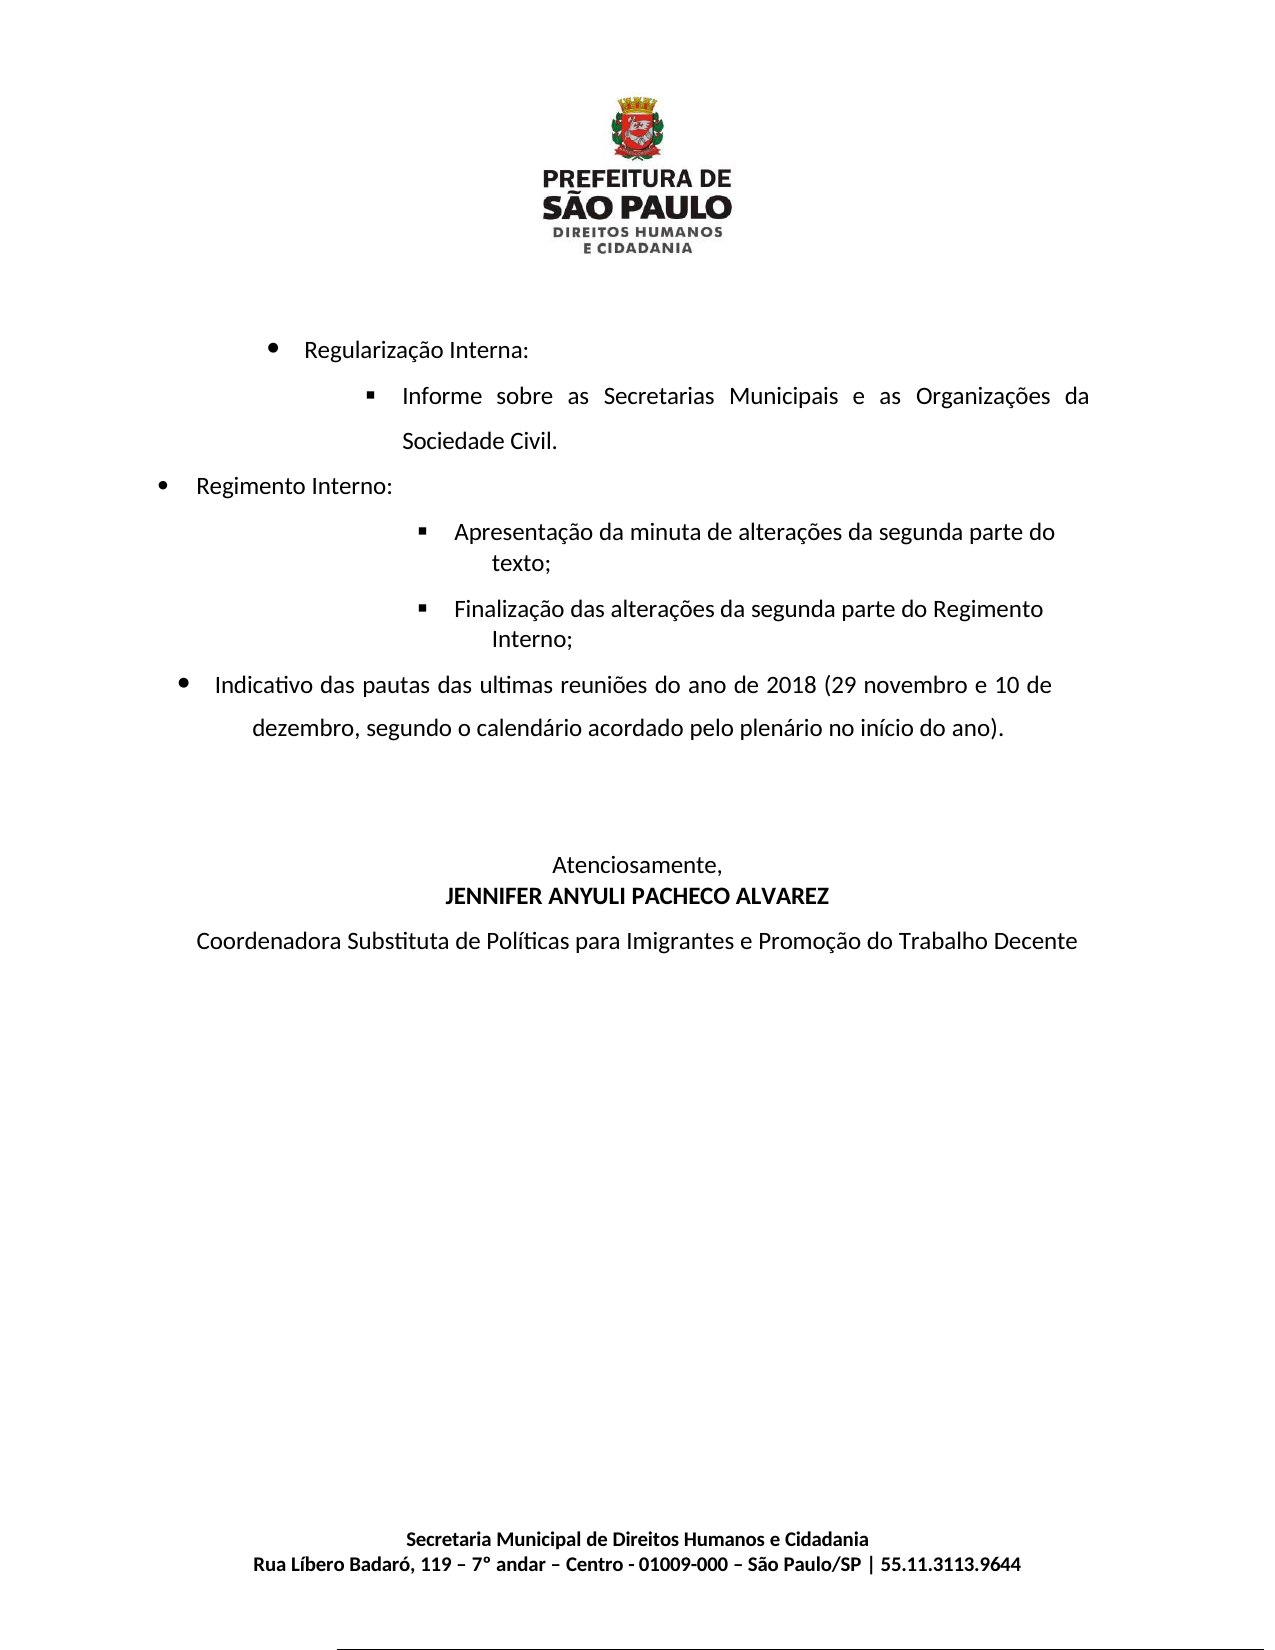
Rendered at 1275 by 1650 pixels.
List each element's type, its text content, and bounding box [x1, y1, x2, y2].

list Finalização das alterações da segunda parte do Regimento Interno; [417, 593, 1112, 654]
list Indicativo das pautas das ultimas reuniões do ano de 2018 (29 novembro e 10 de dezembro, segundo o calendário acordado pelo plenário no início do ano). [178, 669, 1096, 743]
list Regimento Interno: [158, 470, 1112, 501]
list Regularização Interna: [268, 334, 1112, 364]
list Apresentação da minuta de alterações da segunda parte do texto; [417, 516, 1112, 577]
list Informe sobre as Secretarias Municipais e as Organizações da Sociedade Civil. [364, 380, 1097, 456]
text Atenciosamente, [196, 849, 1078, 880]
text Coordenadora Substituta de Políticas para Imigrantes e Promoção do Trabalho Decente [196, 925, 1078, 956]
subtitle JENNIFER ANYULI PACHECO ALVAREZ [196, 880, 1078, 910]
